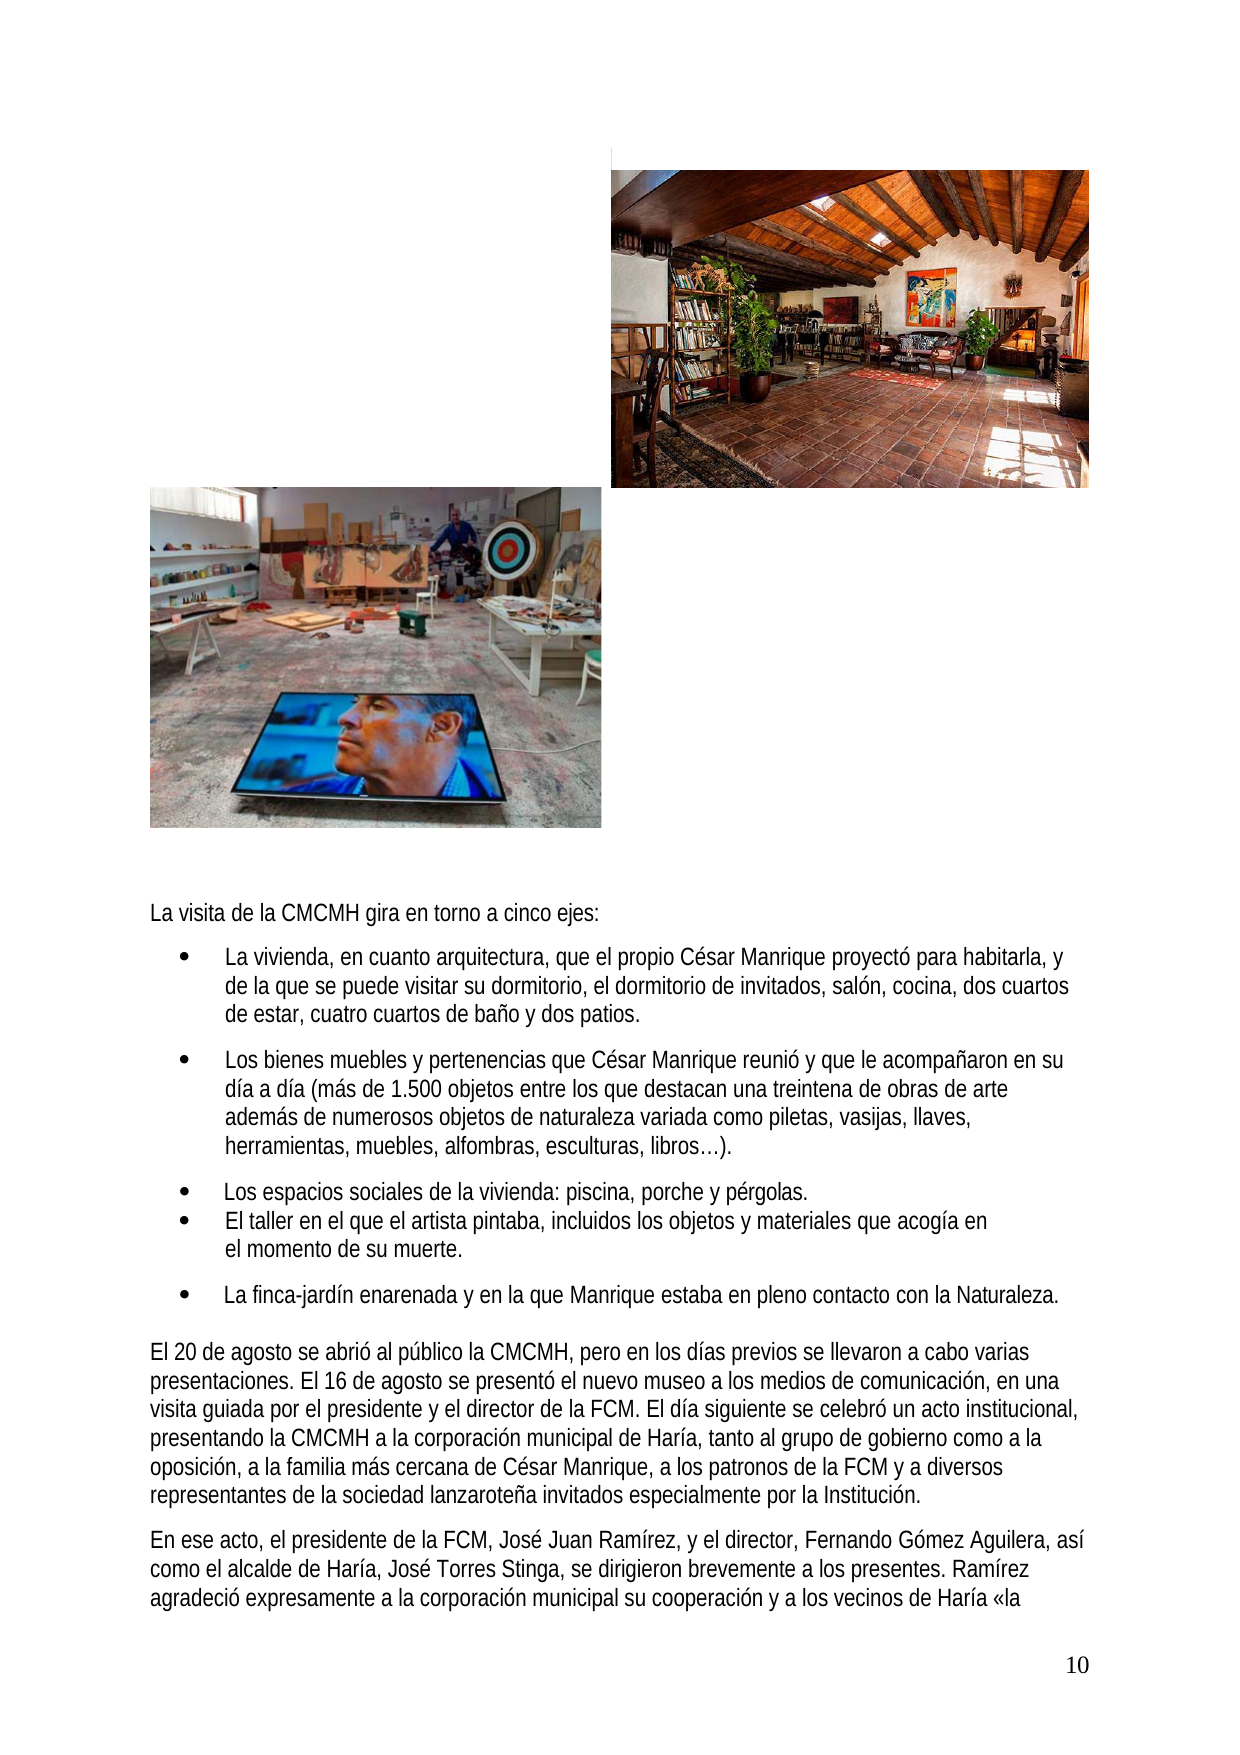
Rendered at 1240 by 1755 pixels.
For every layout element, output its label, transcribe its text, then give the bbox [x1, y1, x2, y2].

list La finca-jardín enarenada y en la que Manrique estaba en pleno contacto con la Naturaleza. [180, 1280, 1166, 1308]
list El taller en el que el artista pintaba, incluidos los objetos y materiales que acogía en el momento de su muerte. [180, 1207, 1007, 1263]
text La visita de la CMCMH gira en torno a cinco ejes: [150, 898, 1166, 926]
list Los espacios sociales de la vivienda: piscina, porche y pérgolas. [180, 1176, 1166, 1207]
text En ese acto, el presidente de la FCM, José Juan Ramírez, y el director, Fernando Gómez Aguilera, así como el alcalde de Haría, José Torres Stinga, se dirigieron brevemente a los presentes. Ramírez agradeció expresamente a la corporación municipal su cooperación y a los vecinos de Haría «la [150, 1526, 1088, 1611]
list Los bienes muebles y pertenencias que César Manrique reunió y que le acompañaron en su día a día (más de 1.500 objetos entre los que destacan una treintena de obras de arte además de numerosos objetos de naturaleza variada como piletas, vasijas, llaves, herramientas, muebles, alfombras, esculturas, libros…). [180, 1045, 1086, 1159]
list La vivienda, en cuanto arquitectura, que el propio César Manrique proyectó para habitarla, y de la que se puede visitar su dormitorio, el dormitorio de invitados, salón, cocina, dos cuartos de estar, cuatro cuartos de baño y dos patios. [180, 943, 1090, 1028]
text El 20 de agosto se abrió al público la CMCMH, pero en los días previos se llevaron a cabo varias presentaciones. El 16 de agosto se presentó el nuevo museo a los medios de comunicación, en una visita guiada por el presidente y el director de la FCM. El día siguiente se celebró un acto institucional, presentando la CMCMH a la corporación municipal de Haría, tanto al grupo de gobierno como a la oposición, a la familia más cercana de César Manrique, a los patronos de la FCM y a diversos representantes de la sociedad lanzaroteña invitados especialmente por la Institución. [150, 1337, 1088, 1509]
